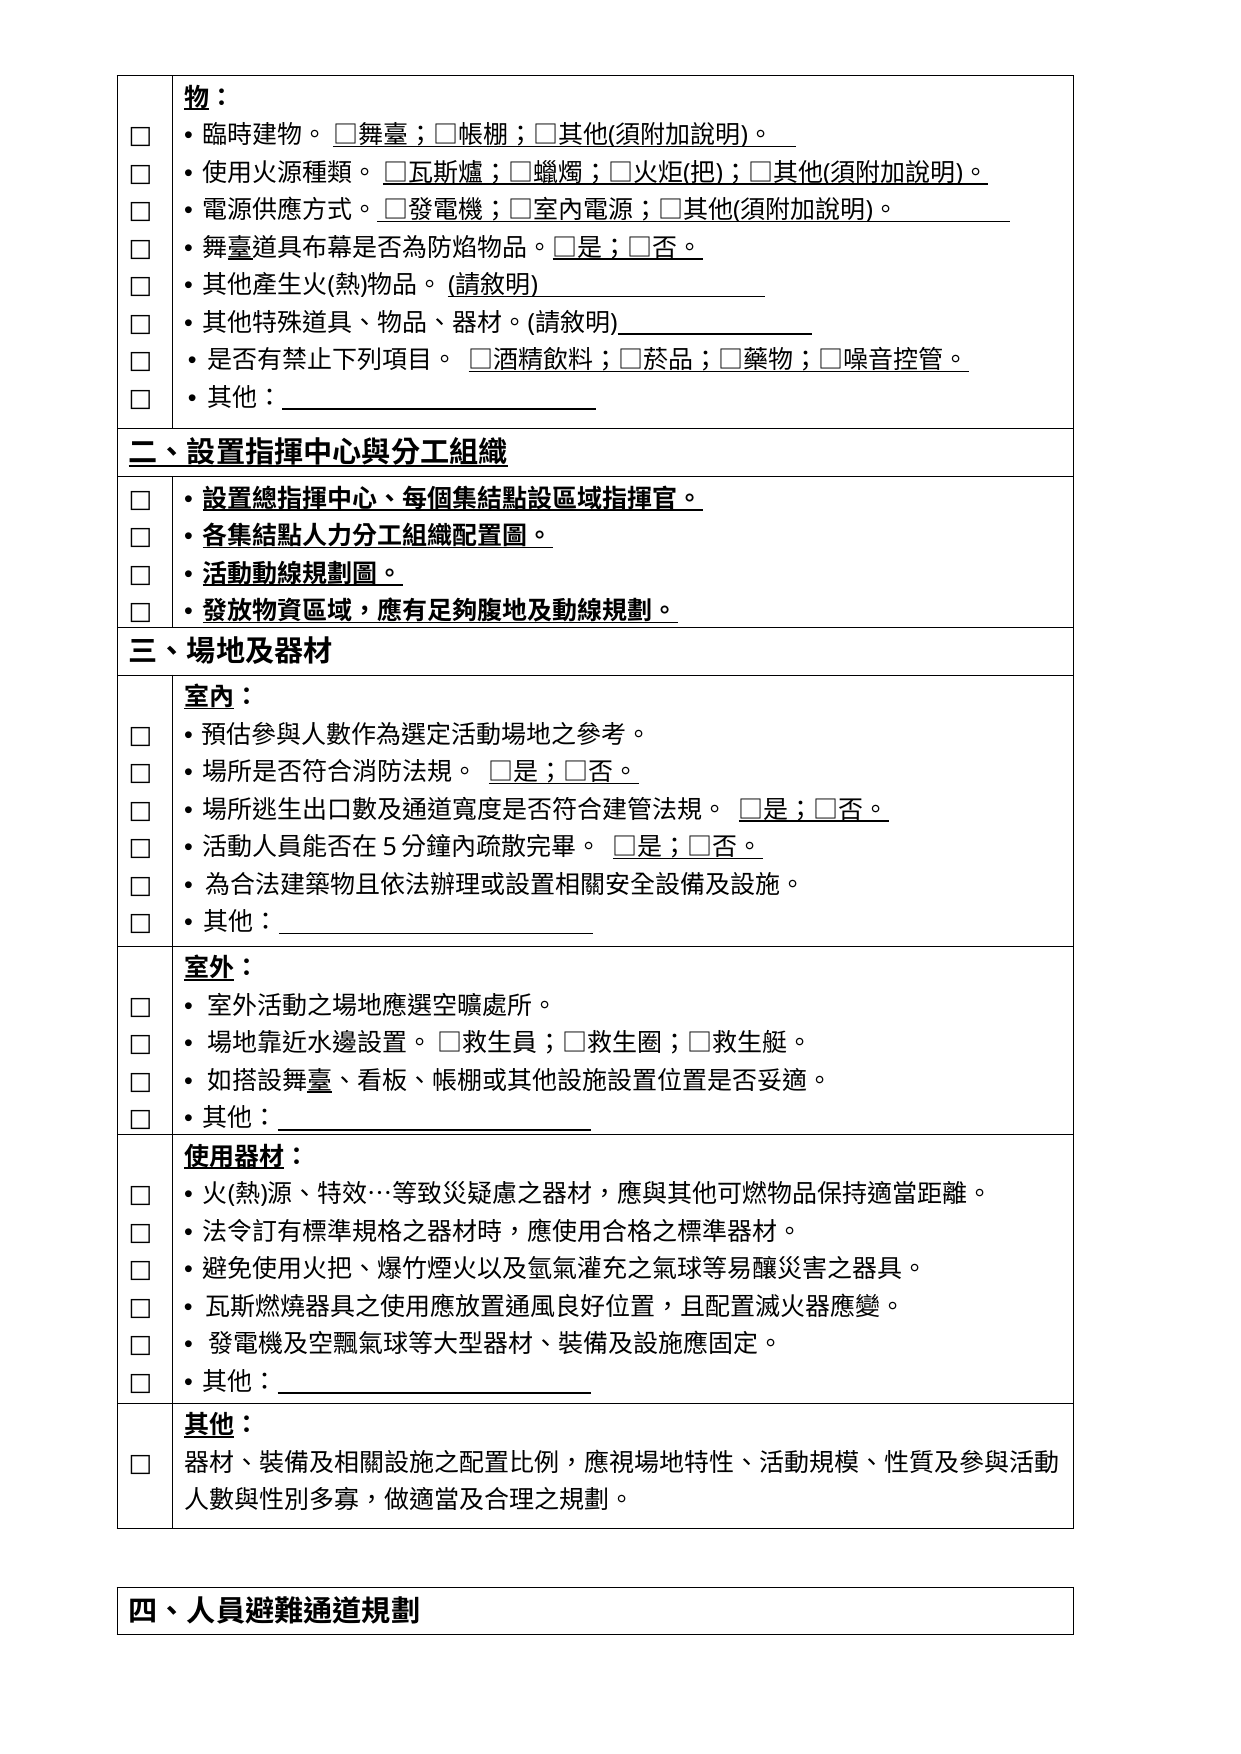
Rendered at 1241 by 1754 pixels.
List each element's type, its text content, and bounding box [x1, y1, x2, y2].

table_cell 設置總指揮中心、每個集結點設區域指揮官。 各集結點人力分工組織配置圖。 活動動線規劃圖。 發放物資區域，應有足夠腹地及動線規劃。 [173, 477, 1073, 627]
table_header 四、人員避難通道規劃 [118, 1588, 1073, 1634]
table_cell 三、場地及器材 [118, 628, 1073, 674]
table_cell 使用器材： 火(熱)源、特效…等致災疑慮之器材，應與其他可燃物品保持適當距離。 法令訂有標準規格之器材時，應使用合格之標準器材。 避免使用火把、爆竹煙火以及氫氣灌充之氣球等易釀災害之器具。 瓦斯燃燒器具之使用應放置通風良好位置，且配置滅火器應變。 發電機及空飄氣球等大型器材、裝備及設施應固定。 其他： [173, 1135, 1073, 1403]
table_cell 二、設置指揮中心與分工組織 [118, 429, 1073, 476]
table_cell 室內： 預估參與人數作為選定活動場地之參考。 場所是否符合消防法規。 □是；□否。 場所逃生出口數及通道寬度是否符合建管法規。 □是；□否。 活動人員能否在5分鐘內疏散完畢。 □是；□否。 為合法建築物且依法辦理或設置相關安全設備及設施。 其他： [173, 676, 1073, 946]
table_cell □ □ □ □ □ □ [118, 676, 172, 946]
table_cell 其他： 器材、裝備及相關設施之配置比例，應視場地特性、活動規模、性質及參與活動人數與性別多寡，做適當及合理之規劃。 [173, 1404, 1073, 1528]
table_cell □ [118, 1404, 172, 1528]
table_cell □ □ □ □ □ □ [118, 1135, 172, 1403]
table_cell □ □ □ □ [118, 477, 172, 627]
table_cell 物： 臨時建物。 □舞臺；□帳棚；□其他(須附加說明)。 使用火源種類。 □瓦斯爐；□蠟燭；□火炬(把)；□其他(須附加說明)。 電源供應方式。 □發電機；□室內電源；□其他(須附加說明)。 舞臺道具布幕是否為防焰物品。□是；□否。 其他產生火(熱)物品。 (請敘明) 其他特殊道具、物品、器材。(請敘明) 是否有禁止下列項目。 □酒精飲料；□菸品；□藥物；□噪音控管。 其他： [173, 76, 1073, 428]
table_cell 室外： 室外活動之場地應選空曠處所。 場地靠近水邊設置。 □救生員；□救生圈；□救生艇。 如搭設舞臺、看板、帳棚或其他設施設置位置是否妥適。 其他： [173, 947, 1073, 1134]
table_cell □ □ □ □ [118, 947, 172, 1134]
table_cell □ □ □ □ □ □ □ □ [118, 76, 172, 428]
